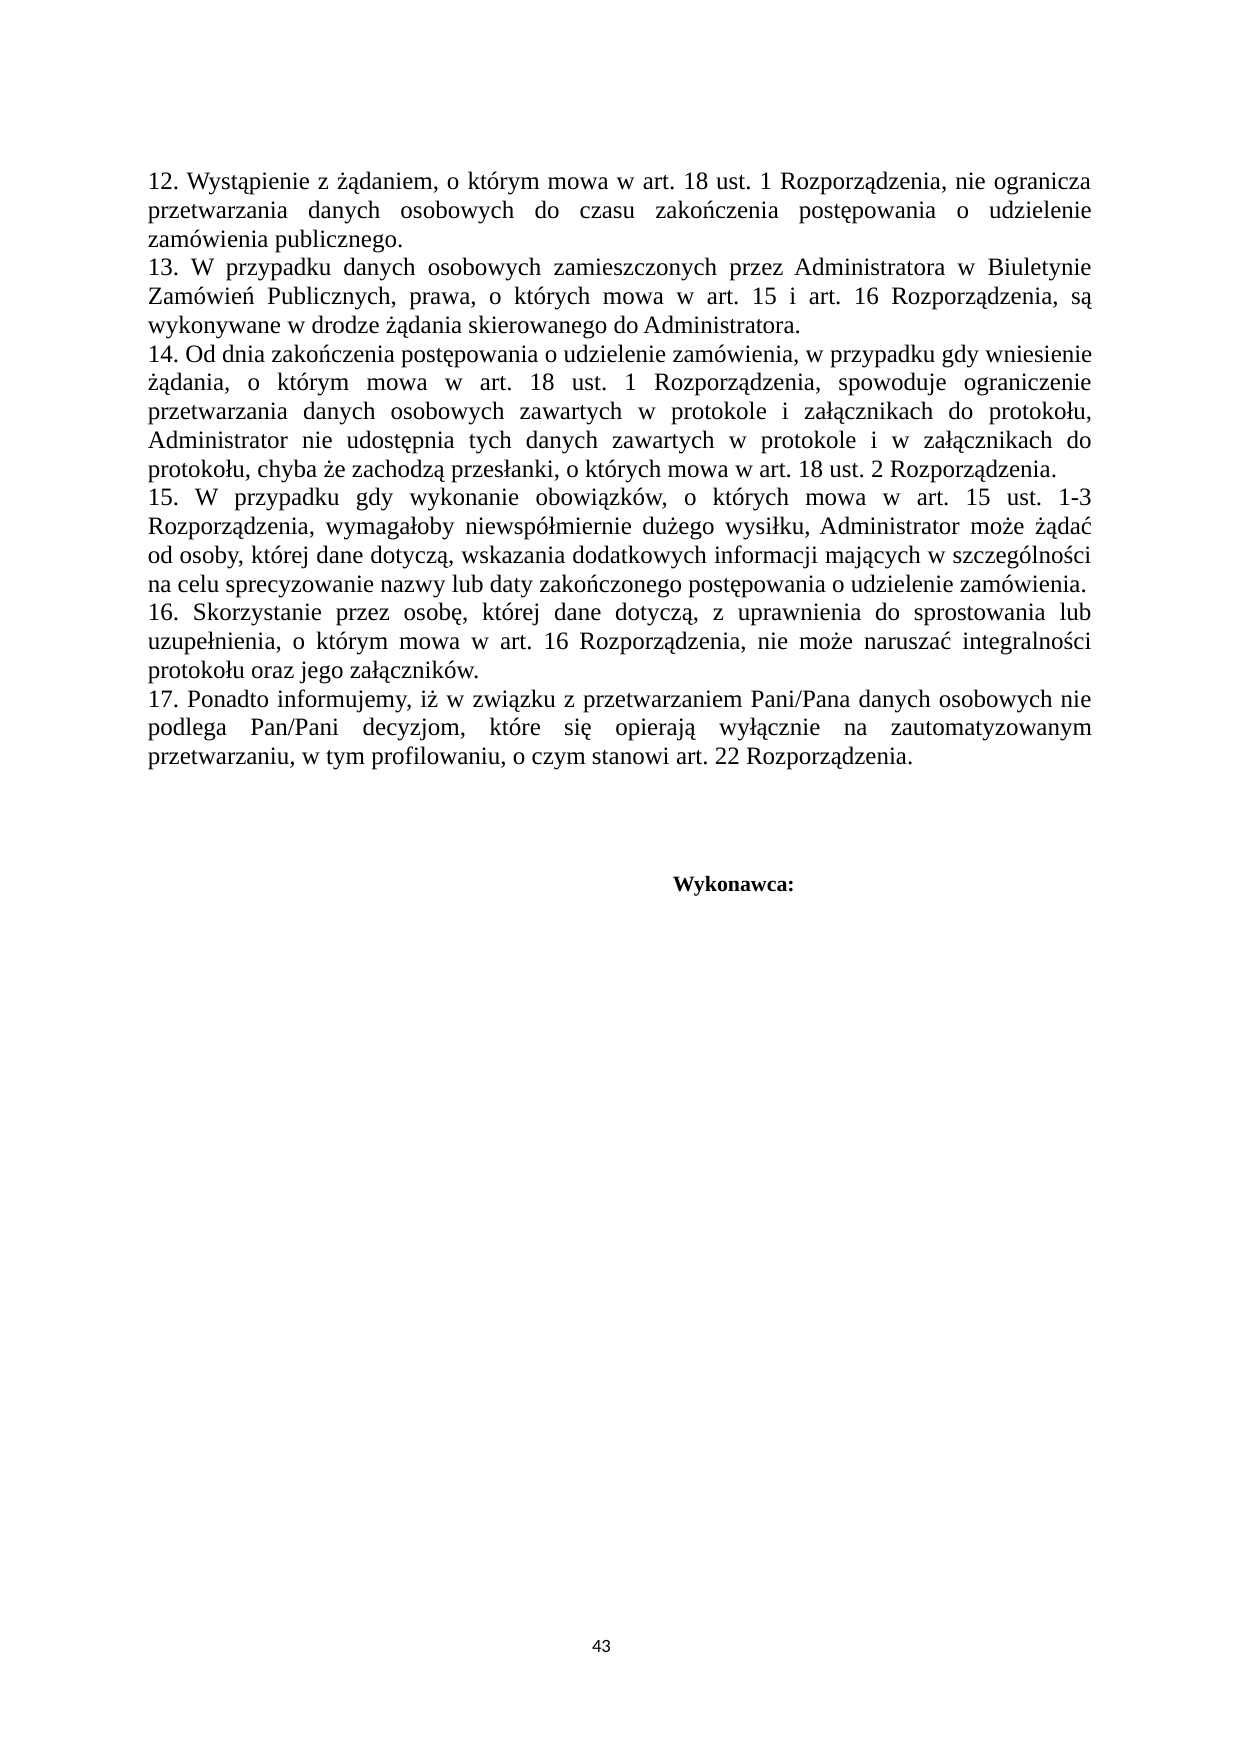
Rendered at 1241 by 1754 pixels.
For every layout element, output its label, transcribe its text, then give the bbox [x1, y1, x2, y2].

text Wykonawca: [148, 871, 1093, 896]
text 14. Od dnia zakończenia postępowania o udzielenie zamówienia, w przypadku gdy wniesienie żądania, o którym mowa w art. 18 ust. 1 Rozporządzenia, spowoduje ograniczenie przetwarzania danych osobowych zawartych w protokole i załącznikach do protokołu, Administrator nie udostępnia tych danych zawartych w protokole i w załącznikach do protokołu, chyba że zachodzą przesłanki, o których mowa w art. 18 ust. 2 Rozporządzenia. [148, 339, 1093, 482]
text 12. Wystąpienie z żądaniem, o którym mowa w art. 18 ust. 1 Rozporządzenia, nie ogranicza przetwarzania danych osobowych do czasu zakończenia postępowania o udzielenie zamówienia publicznego. [148, 166, 1093, 252]
text 16. Skorzystanie przez osobę, której dane dotyczą, z uprawnienia do sprostowania lub uzupełnienia, o którym mowa w art. 16 Rozporządzenia, nie może naruszać integralności protokołu oraz jego załączników. [148, 597, 1093, 684]
text 17. Ponadto informujemy, iż w związku z przetwarzaniem Pani/Pana danych osobowych nie podlega Pan/Pani decyzjom, które się opierają wyłącznie na zautomatyzowanym przetwarzaniu, w tym profilowaniu, o czym stanowi art. 22 Rozporządzenia. [148, 684, 1093, 770]
text 15. W przypadku gdy wykonanie obowiązków, o których mowa w art. 15 ust. 1-3 Rozporządzenia, wymagałoby niewspółmiernie dużego wysiłku, Administrator może żądać od osoby, której dane dotyczą, wskazania dodatkowych informacji mających w szczególności na celu sprecyzowanie nazwy lub daty zakończonego postępowania o udzielenie zamówienia. [148, 482, 1093, 597]
text 13. W przypadku danych osobowych zamieszczonych przez Administratora w Biuletynie Zamówień Publicznych, prawa, o których mowa w art. 15 i art. 16 Rozporządzenia, są wykonywane w drodze żądania skierowanego do Administratora. [148, 252, 1093, 339]
